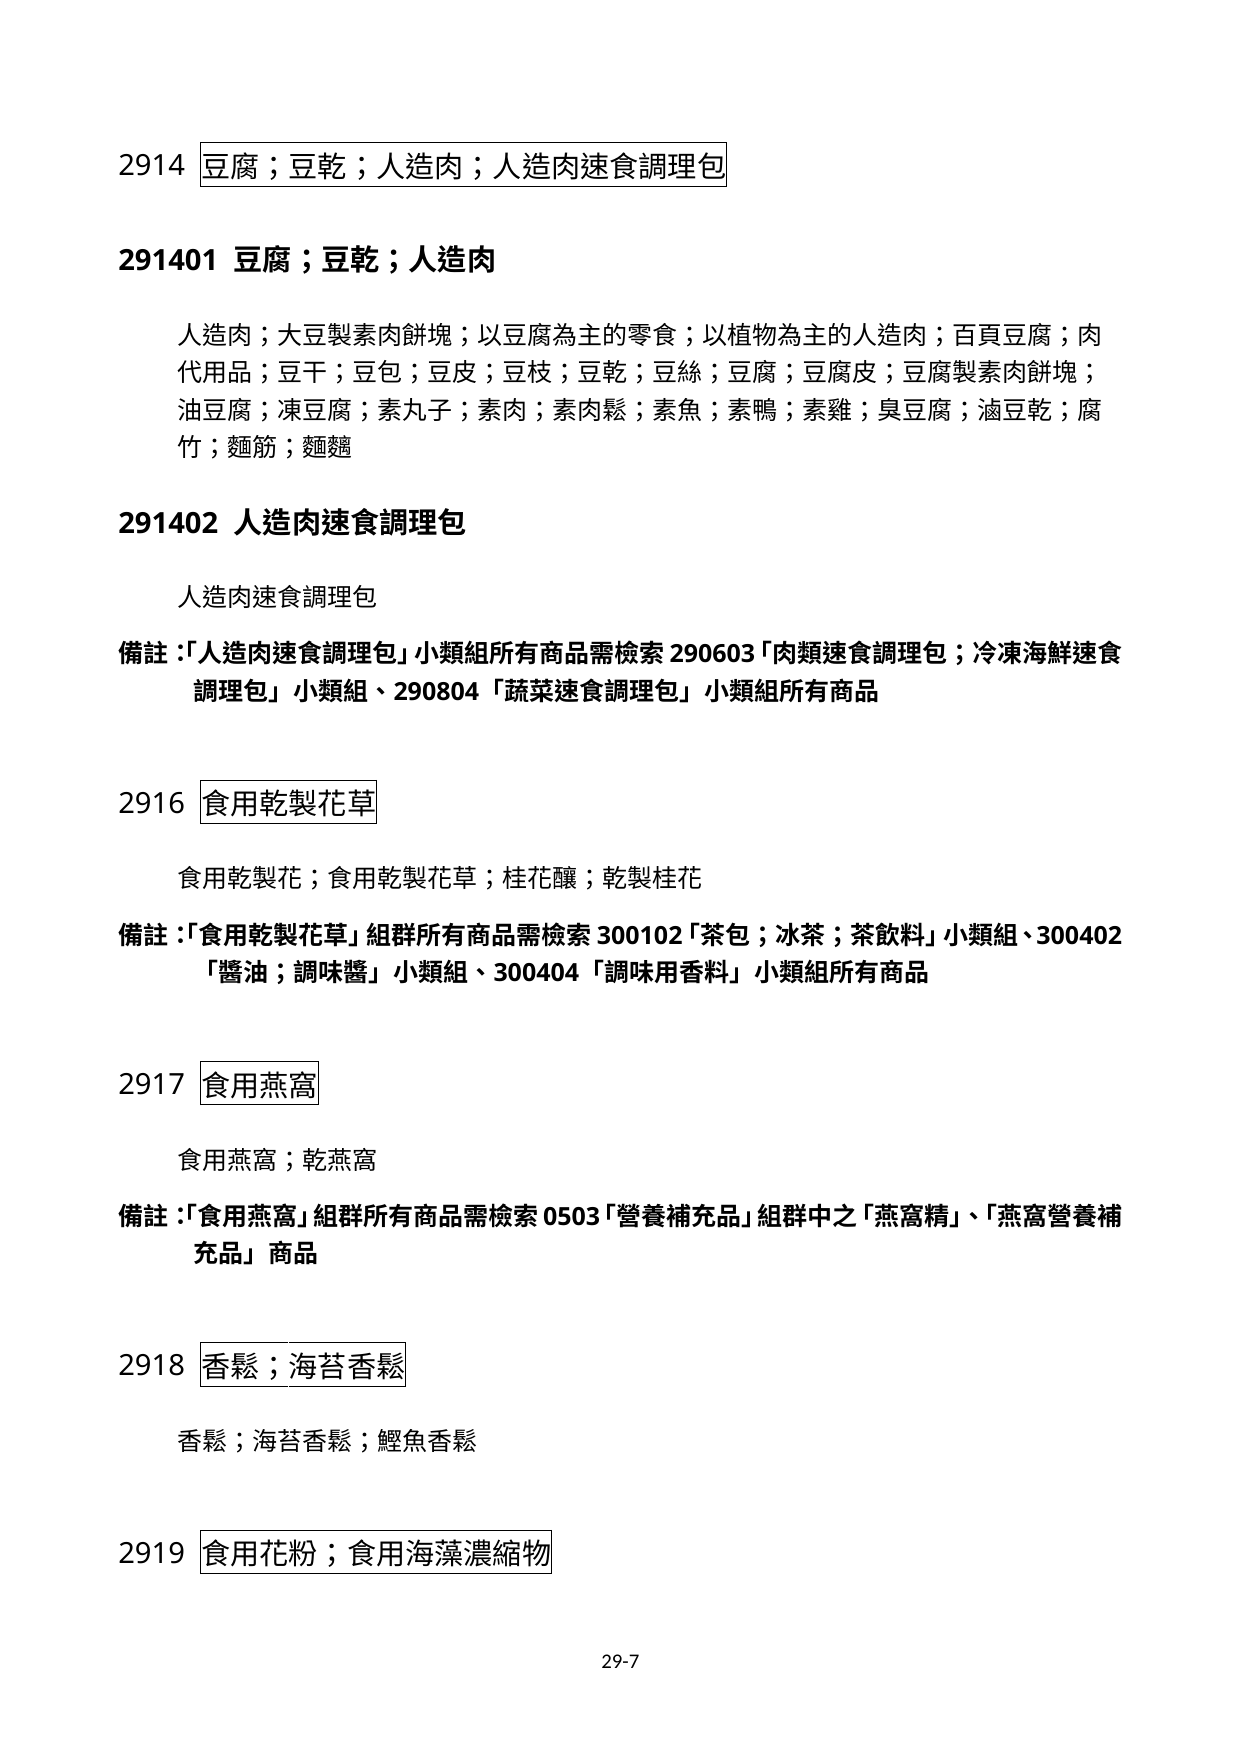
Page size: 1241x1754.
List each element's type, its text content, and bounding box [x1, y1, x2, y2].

text 香鬆；海苔香鬆；鰹魚香鬆 [177, 1421, 1122, 1458]
text 2917 食用燕窩 [118, 1046, 1122, 1121]
text 2918 香鬆；海苔香鬆 [118, 1327, 1122, 1402]
text 人造肉；大豆製素肉餅塊；以豆腐為主的零食；以植物為主的人造肉；百頁豆腐；肉代用品；豆干；豆包；豆皮；豆枝；豆乾；豆絲；豆腐；豆腐皮；豆腐製素肉餅塊；油豆腐；凍豆腐；素丸子；素肉；素肉鬆；素魚；素鴨；素雞；臭豆腐；滷豆乾；腐竹；麵筋；麵麶 [177, 314, 1122, 464]
text 食用乾製花；食用乾製花草；桂花釀；乾製桂花 [177, 858, 1122, 896]
text 備註：「人造肉速食調理包」小類組所有商品需檢索290603「肉類速食調理包；冷凍海鮮速食調理包」小類組、290804「蔬菜速食調理包」小類組所有商品 [118, 633, 1122, 708]
text 2919 食用花粉；食用海藻濃縮物 [118, 1514, 1122, 1589]
text 2914 豆腐；豆乾；人造肉；人造肉速食調理包 [118, 127, 1122, 202]
text 2916 食用乾製花草 [118, 764, 1122, 839]
text 備註：「食用乾製花草」組群所有商品需檢索300102「茶包；冰茶；茶飲料」小類組、300402「醬油；調味醬」小類組、300404「調味用香料」小類組所有商品 [118, 914, 1122, 989]
text 食用燕窩；乾燕窩 [177, 1139, 1122, 1177]
text 備註：「食用燕窩」組群所有商品需檢索0503「營養補充品」組群中之「燕窩精」、「燕窩營養補充品」商品 [118, 1196, 1122, 1271]
text 291401 豆腐；豆乾；人造肉 [118, 221, 1122, 296]
text 291402 人造肉速食調理包 [118, 483, 1122, 558]
text 人造肉速食調理包 [177, 577, 1122, 614]
